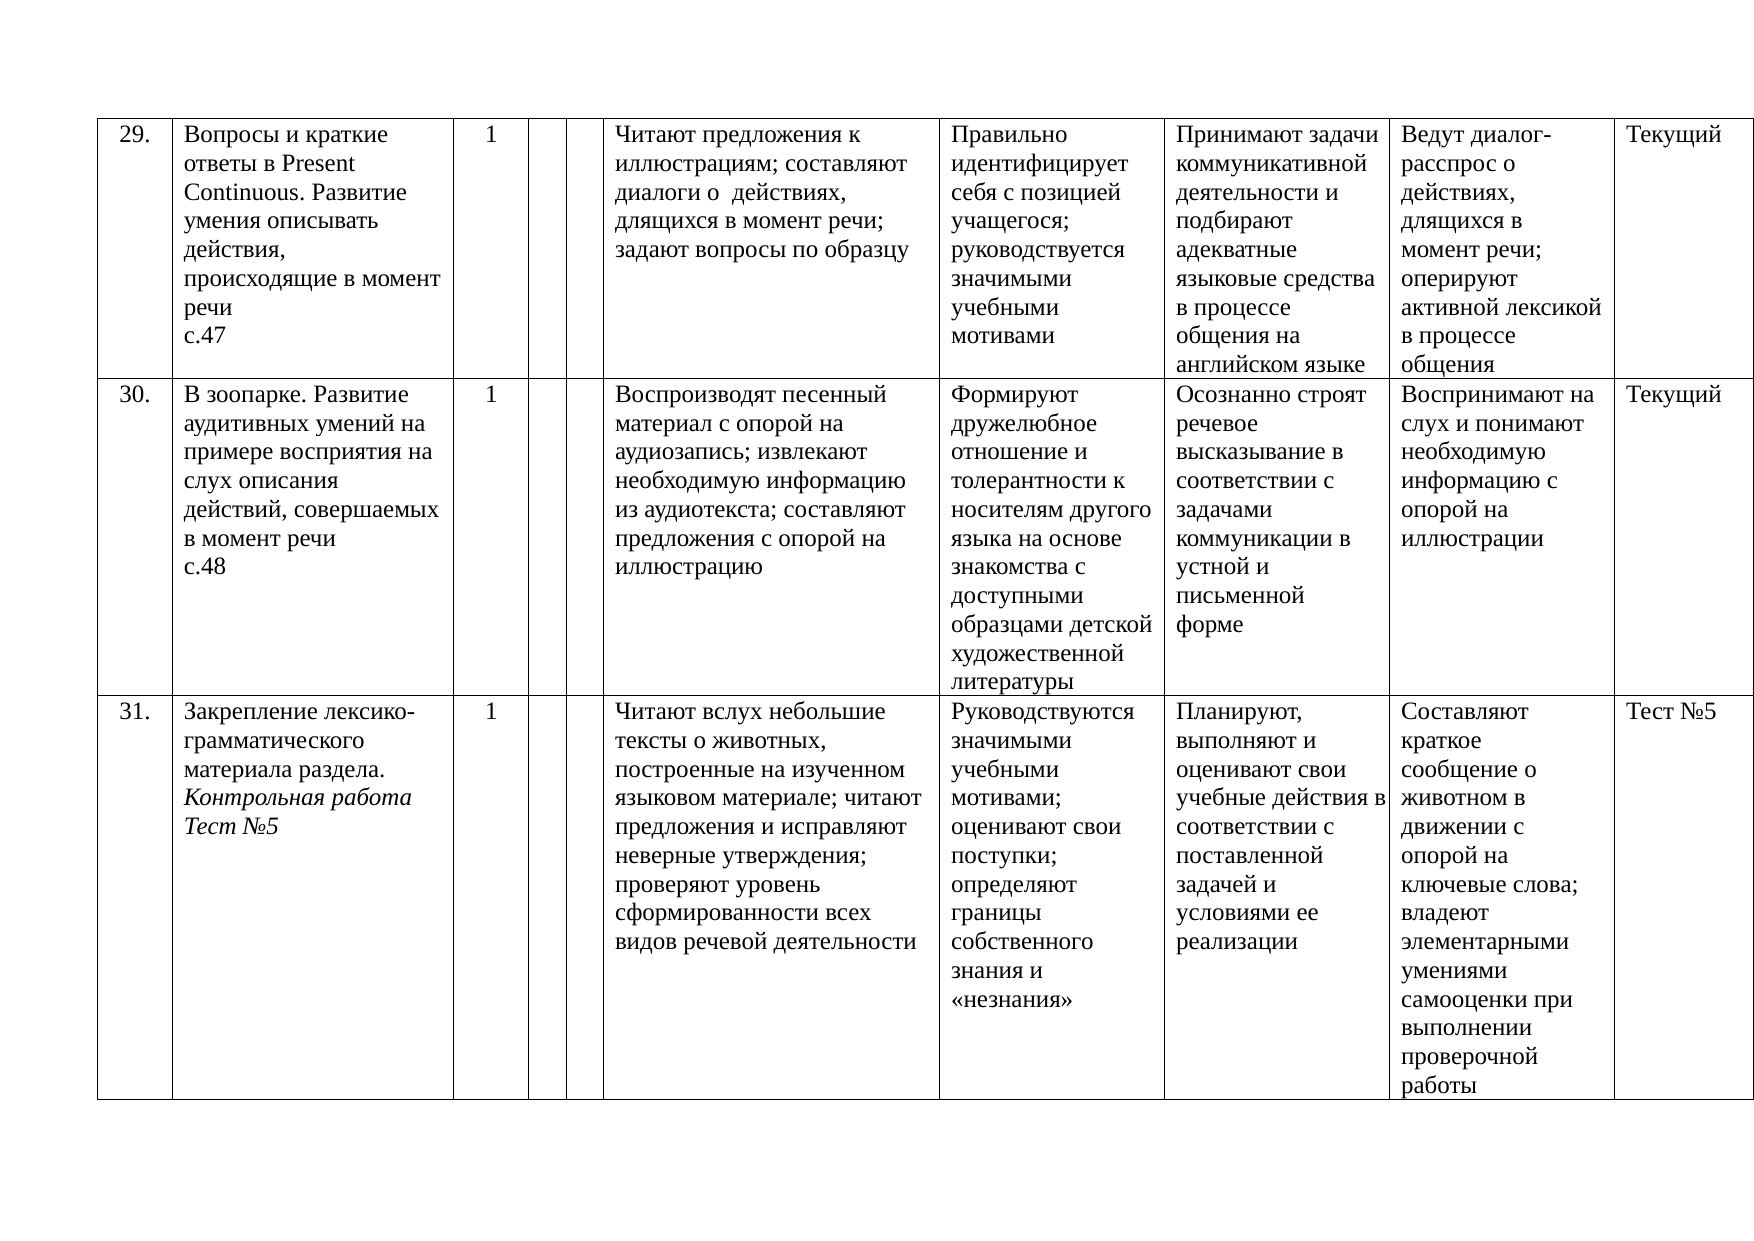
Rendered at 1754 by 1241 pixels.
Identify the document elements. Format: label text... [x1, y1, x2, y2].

table_cell [529, 696, 566, 1099]
table_cell Ведут диалог-расспрос о действиях, длящихся в момент речи; оперируют активной лексикой в процессе общения [1390, 119, 1614, 378]
table_cell Текущий [1615, 119, 1753, 378]
table_cell 1 [454, 119, 528, 378]
table_cell Воспринимают на слух и понимают необходимую информацию с опорой на иллюстрации [1390, 379, 1614, 695]
table_cell 1 [454, 379, 528, 695]
table_cell Правильно идентифицирует себя с позицией учащегося; руководствуется значимыми учебными мотивами [940, 119, 1164, 378]
table_cell Формируют дружелюбное отношение и толерантности к носителям другого языка на основе знакомства с доступными образцами детской художественной литературы [940, 379, 1164, 695]
table_cell Читают предложения к иллюстрациям; составляют диалоги о действиях, длящихся в момент речи; задают вопросы по образцу [604, 119, 939, 378]
table_cell Вопросы и краткие ответы в Present Continuous. Развитие умения описывать действия, происходящие в момент речи с.47 [173, 119, 453, 378]
table_cell Тест №5 [1615, 696, 1753, 1099]
table_cell Воспроизводят песенный материал с опорой на аудиозапись; извлекают необходимую информацию из аудиотекста; составляют предложения с опорой на иллюстрацию [604, 379, 939, 695]
table_cell 29. [98, 119, 172, 378]
table_cell 31. [98, 696, 172, 1099]
table_cell [529, 119, 566, 378]
table_cell Закрепление лексико-грамматического материала раздела. Контрольная работа Тест №5 [173, 696, 453, 1099]
table_cell Принимают задачи коммуникативной деятельности и подбирают адекватные языковые средства в процессе общения на английском языке [1165, 119, 1389, 378]
table_cell [567, 119, 603, 378]
table_cell [567, 696, 603, 1099]
table_cell Руководствуются значимыми учебными мотивами; оценивают свои поступки; определяют границы собственного знания и «незнания» [940, 696, 1164, 1099]
table_cell 30. [98, 379, 172, 695]
table_cell Текущий [1615, 379, 1753, 695]
table_cell Читают вслух небольшие тексты о животных, построенные на изученном языковом материале; читают предложения и исправляют неверные утверждения; проверяют уровень сформированности всех видов речевой деятельности [604, 696, 939, 1099]
table_cell 1 [454, 696, 528, 1099]
table_cell В зоопарке. Развитие аудитивных умений на примере восприятия на слух описания действий, совершаемых в момент речи с.48 [173, 379, 453, 695]
table_cell Планируют, выполняют и оценивают свои учебные действия в соответствии с поставленной задачей и условиями ее реализации [1165, 696, 1389, 1099]
table_cell [529, 379, 566, 695]
table_cell Осознанно строят речевое высказывание в соответствии с задачами коммуникации в устной и письменной форме [1165, 379, 1389, 695]
table_cell [567, 379, 603, 695]
table_cell Составляют краткое сообщение о животном в движении с опорой на ключевые слова; владеют элементарными умениями самооценки при выполнении проверочной работы [1390, 696, 1614, 1099]
